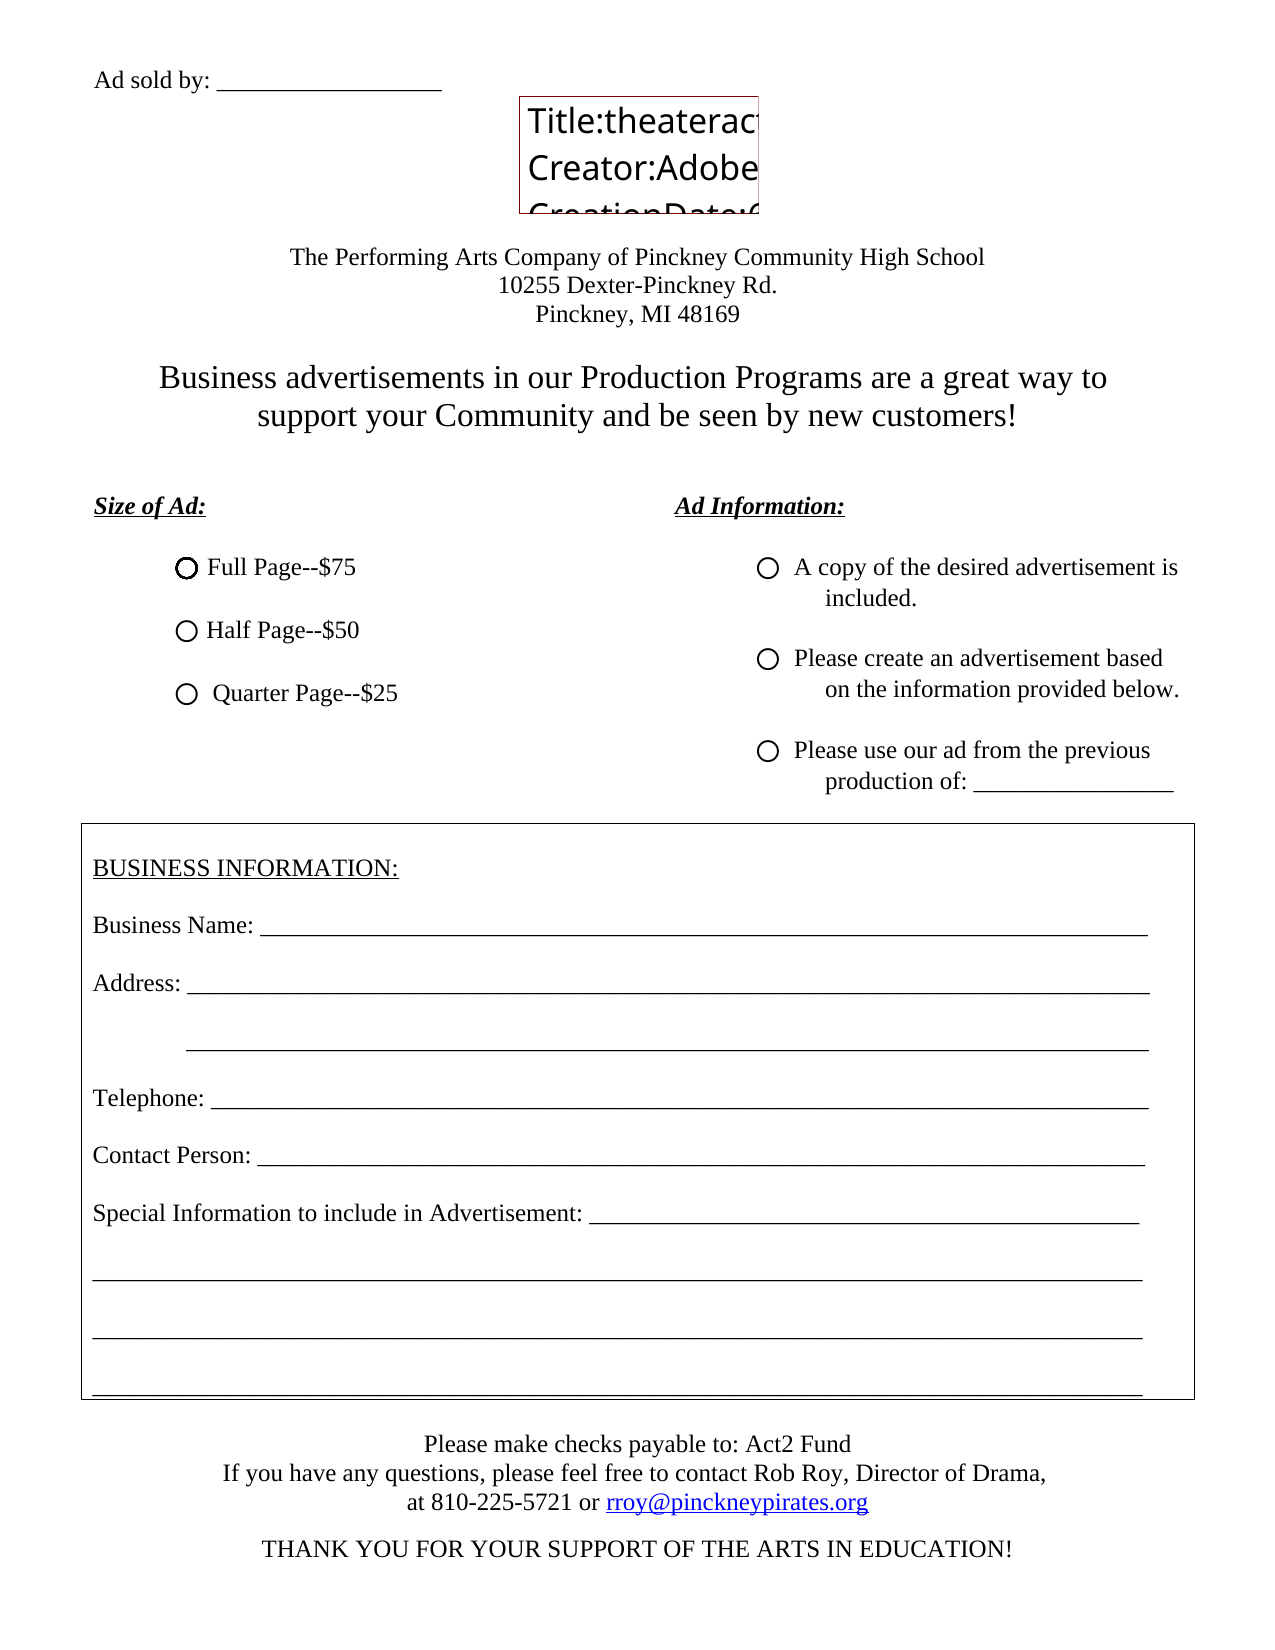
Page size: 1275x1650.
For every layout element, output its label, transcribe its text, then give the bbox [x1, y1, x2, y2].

text support your Community and be seen by new customers! [94, 395, 1181, 433]
text production of: ________________ [675, 766, 1181, 794]
text included. [675, 583, 1181, 611]
text THANK YOU FOR YOUR SUPPORT OF THE ARTS IN EDUCATION! [94, 1534, 1181, 1563]
text at 810-225-5721 or rroy@pinckneypirates.org [94, 1487, 1181, 1515]
text ⃝ Please create an advertisement based [675, 640, 1181, 674]
text ⃝ Quarter Page--$25 [94, 674, 600, 708]
text If you have any questions, please feel free to contact Rob Roy, Director of Drama, [94, 1458, 1181, 1487]
text Pinckney, MI 48169 [94, 299, 1181, 328]
text Ad sold by: __________________ [94, 66, 1181, 94]
text The Performing Arts Company of Pinckney Community High School [94, 242, 1181, 271]
text Business advertisements in our Production Programs are a great way to [94, 357, 1181, 395]
text ⃝ Half Page--$50 [94, 611, 600, 645]
text Ad Information: [675, 491, 1181, 520]
table_header BUSINESS INFORMATION: Business Name: _______________________________________________________________________ Address: _____________________________________________________________________________ _____________________________________________________________________________ Telephone: ___________________________________________________________________________ Contact Person: _______________________________________________________________________ Special Information to include in Advertisement: ____________________________________________ ____________________________________________________________________________________ ____________________________________________________________________________________ ____________________________________________________________________________________ [82, 824, 1194, 1399]
text ⃝ Please use our ad from the previous [675, 732, 1181, 766]
text on the information provided below. [675, 674, 1181, 703]
text Please make checks payable to: Act2 Fund [94, 1429, 1181, 1458]
text ⃝ A copy of the desired advertisement is [675, 548, 1181, 583]
text 10255 Dexter-Pinckney Rd. [94, 271, 1181, 299]
text ⃝ Full Page--$75 [94, 548, 600, 583]
text Size of Ad: [94, 491, 600, 520]
